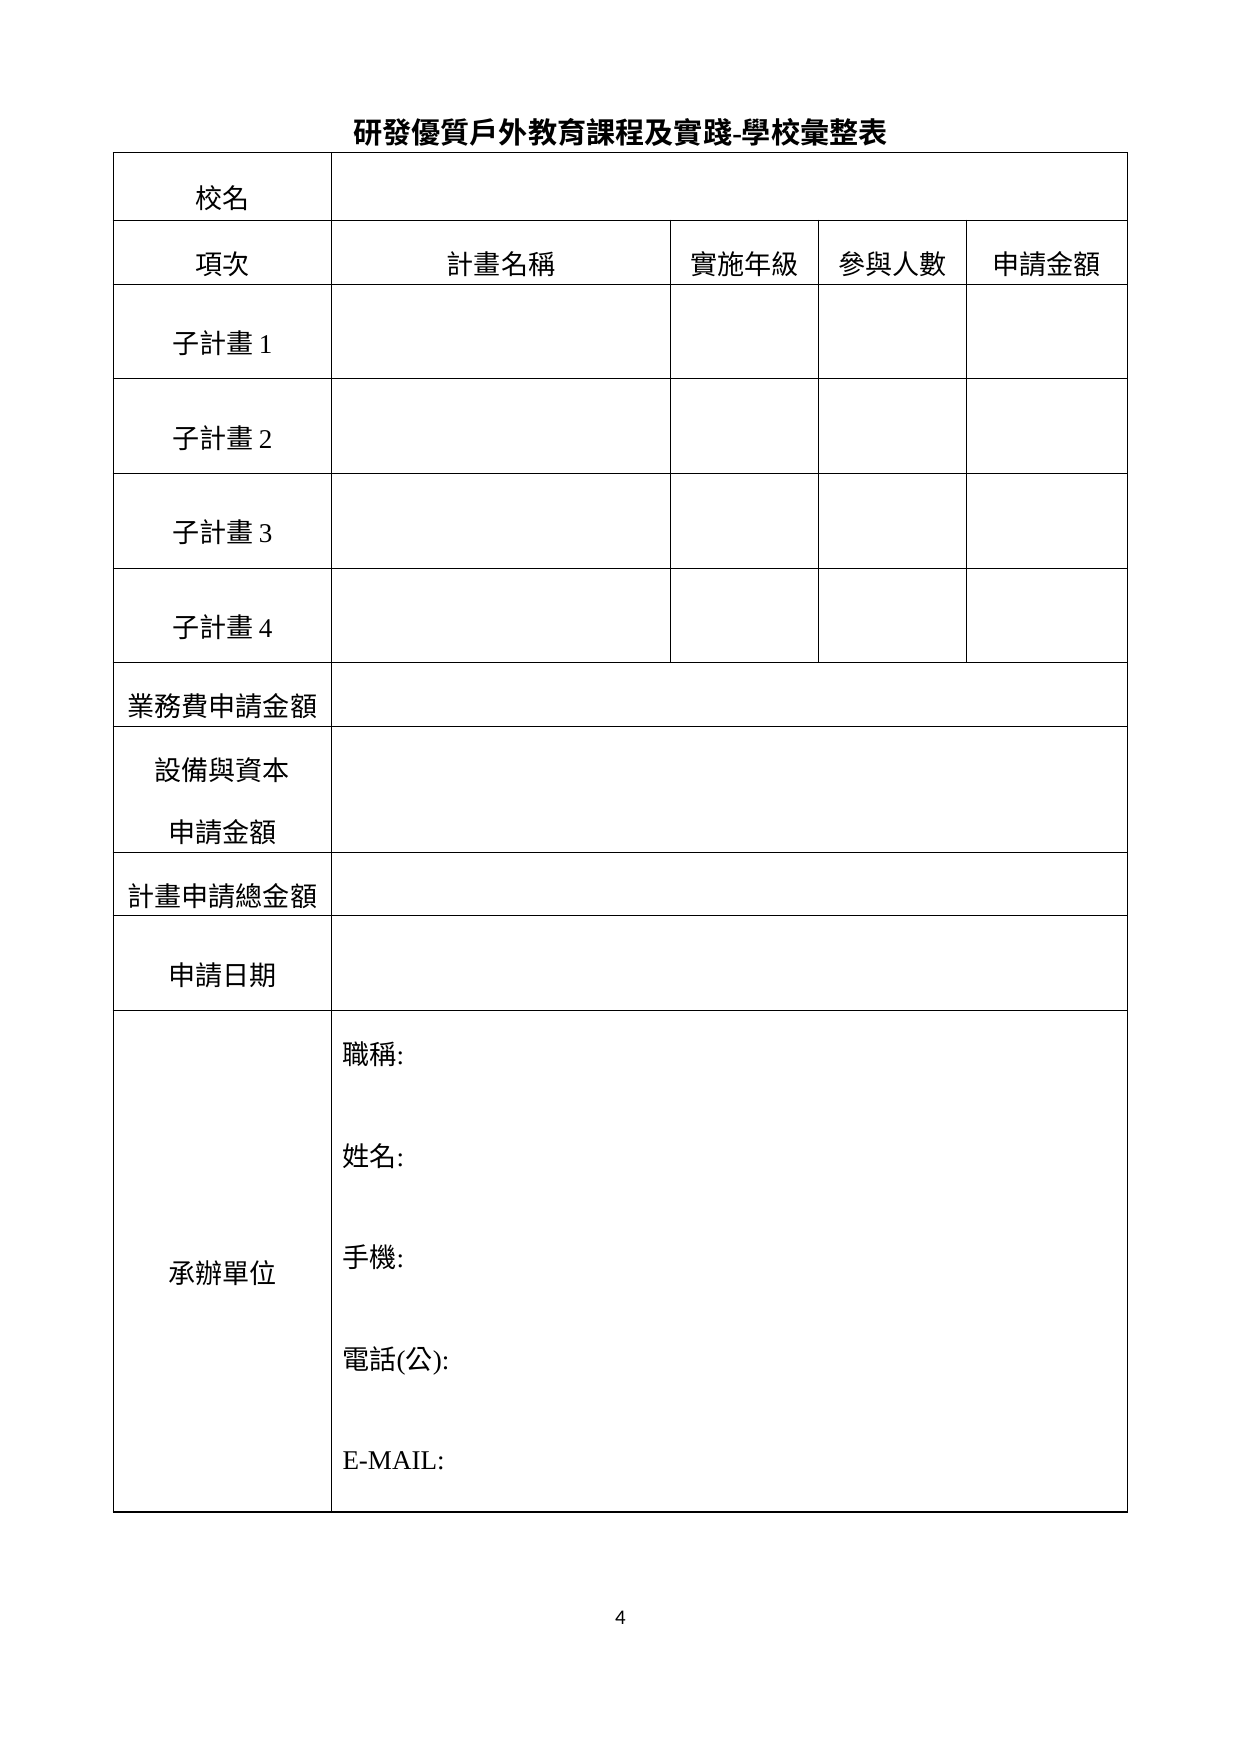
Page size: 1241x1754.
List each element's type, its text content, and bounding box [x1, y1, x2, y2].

table_cell 項次 [114, 221, 331, 284]
table_cell 計畫名稱 [332, 221, 670, 284]
table_cell 職稱: 姓名: 手機: 電話(公): E-MAIL: [332, 1011, 1127, 1511]
table_cell [332, 285, 670, 378]
table_cell [332, 727, 1127, 852]
table_cell [967, 474, 1127, 567]
table_header 校名 [114, 153, 331, 219]
table_cell 參與人數 [819, 221, 966, 284]
table_cell [967, 379, 1127, 473]
table_cell [671, 379, 818, 473]
table_cell [967, 569, 1127, 662]
table_cell [332, 569, 670, 662]
table_cell [819, 285, 966, 378]
table_cell 申請金額 [967, 221, 1127, 284]
text 研發優質戶外教育課程及實踐-學校彙整表 [187, 89, 1053, 152]
table_cell 承辦單位 [114, 1011, 331, 1511]
table_cell 實施年級 [671, 221, 818, 284]
table_cell [671, 569, 818, 662]
table_cell [671, 474, 818, 567]
table_cell [332, 663, 1127, 726]
table_cell [967, 285, 1127, 378]
table_cell 申請日期 [114, 916, 331, 1010]
table_cell [819, 379, 966, 473]
table_cell [819, 474, 966, 567]
table_cell 計畫申請總金額 [114, 853, 331, 915]
table_cell 設備與資本 申請金額 [114, 727, 331, 852]
table_cell [332, 379, 670, 473]
table_cell [332, 853, 1127, 915]
table_cell 業務費申請金額 [114, 663, 331, 726]
table_header [332, 153, 1127, 219]
table_cell [332, 474, 670, 567]
table_cell [332, 916, 1127, 1010]
table_cell [671, 285, 818, 378]
table_cell [819, 569, 966, 662]
table_cell 子計畫1 [114, 285, 331, 378]
table_cell 子計畫2 [114, 379, 331, 473]
table_cell 子計畫3 [114, 474, 331, 567]
table_cell 子計畫4 [114, 569, 331, 662]
